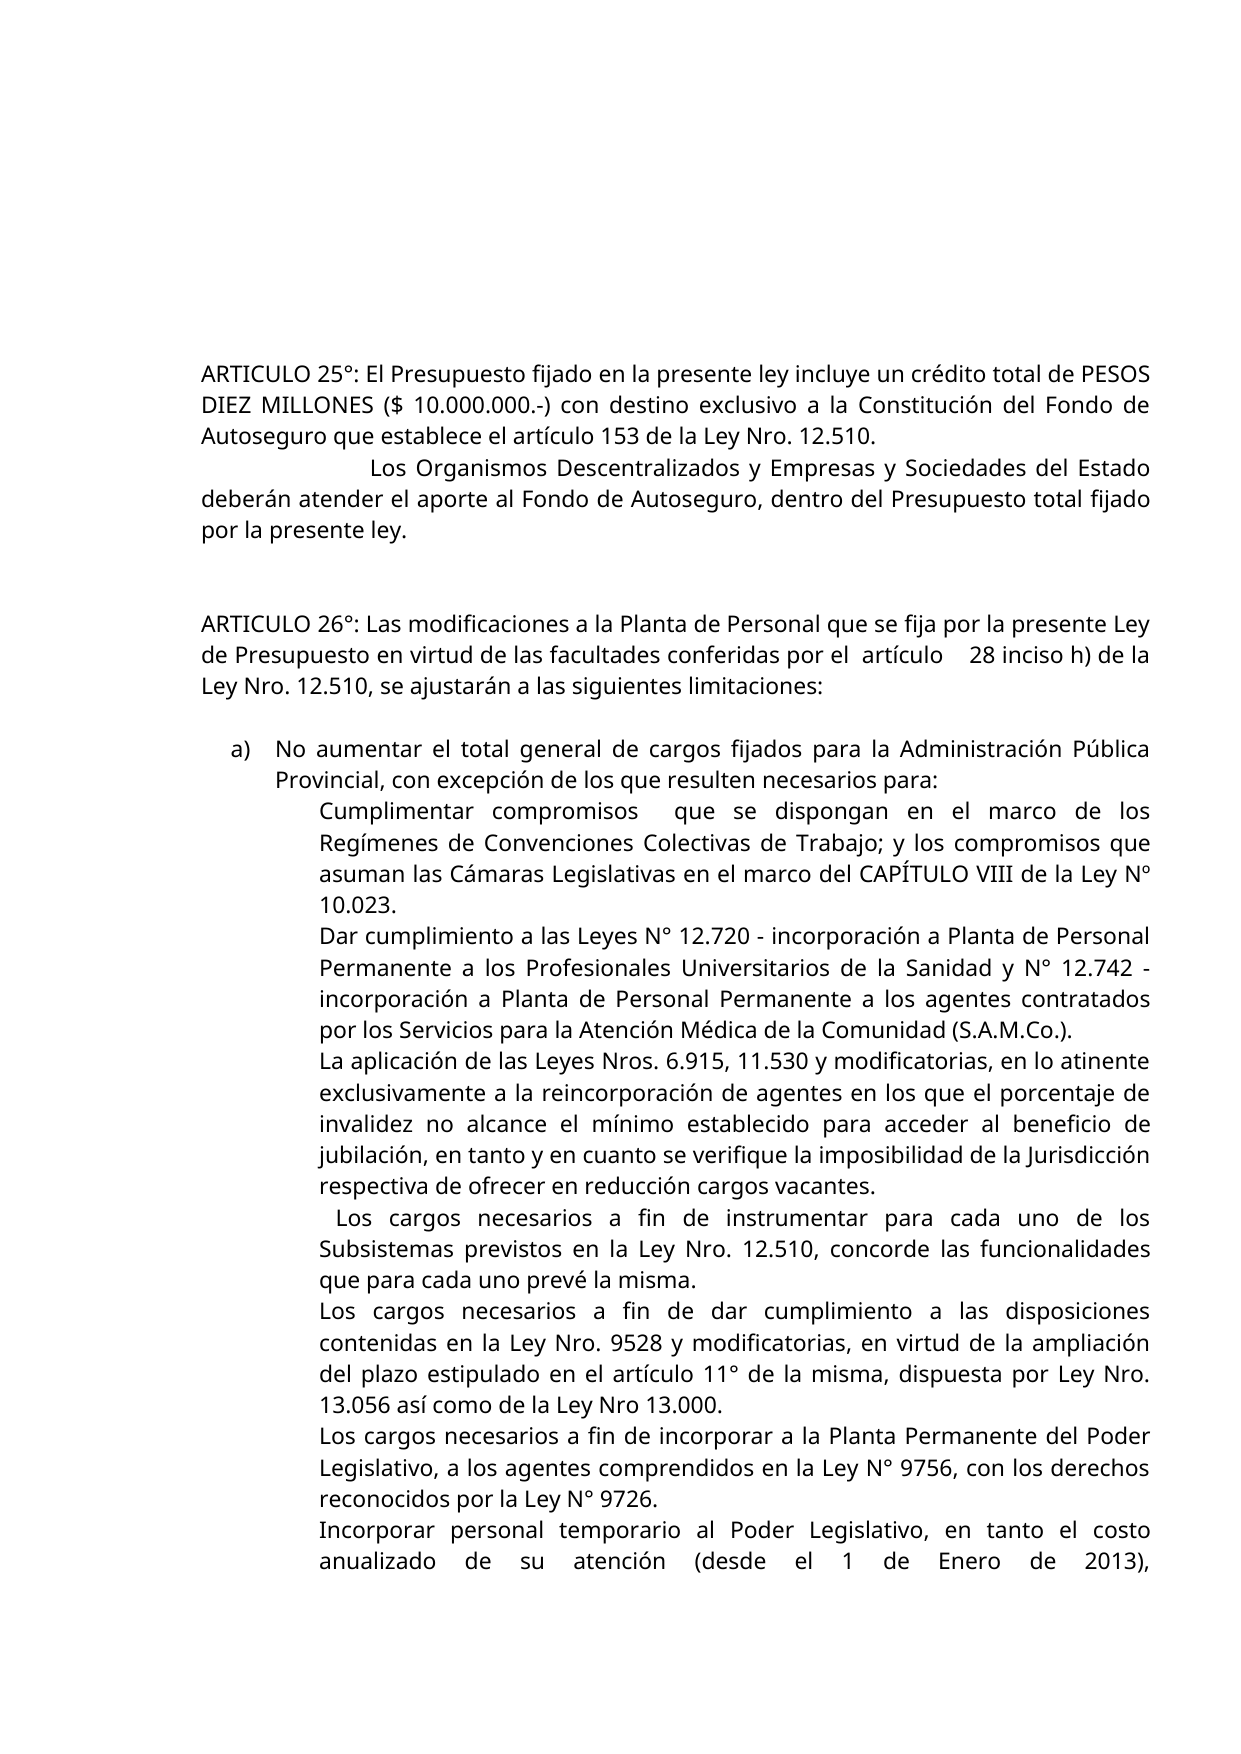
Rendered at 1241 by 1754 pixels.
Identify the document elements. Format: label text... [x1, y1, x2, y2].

text ARTICULO 25°: El Presupuesto fijado en la presente ley incluye un crédito total de PESOS DIEZ MILLONES ($ 10.000.000.-) con destino exclusivo a la Constitución del Fondo de Autoseguro que establece el artículo 153 de la Ley Nro. 12.510. [201, 358, 1152, 452]
list Cumplimentar compromisos que se dispongan en el marco de los Regímenes de Convenciones Colectivas de Trabajo; y los compromisos que asuman las Cámaras Legislativas en el marco del CAPÍTULO VIII de la Ley Nº 10.023. [275, 795, 1152, 920]
list La aplicación de las Leyes Nros. 6.915, 11.530 y modificatorias, en lo atinente exclusivamente a la reincorporación de agentes en los que el porcentaje de invalidez no alcance el mínimo establecido para acceder al beneficio de jubilación, en tanto y en cuanto se verifique la imposibilidad de la Jurisdicción respectiva de ofrecer en reducción cargos vacantes. [275, 1045, 1152, 1202]
list Incorporar personal temporario al Poder Legislativo, en tanto el costo anualizado de su atención (desde el 1 de Enero de 2013), [275, 1514, 1152, 1577]
list Los cargos necesarios a fin de instrumentar para cada uno de los Subsistemas previstos en la Ley Nro. 12.510, concorde las funcionalidades que para cada uno prevé la misma. [275, 1202, 1152, 1295]
list Los cargos necesarios a fin de dar cumplimiento a las disposiciones contenidas en la Ley Nro. 9528 y modificatorias, en virtud de la ampliación del plazo estipulado en el artículo 11° de la misma, dispuesta por Ley Nro. 13.056 así como de la Ley Nro 13.000. [275, 1295, 1152, 1420]
text Los Organismos Descentralizados y Empresas y Sociedades del Estado deberán atender el aporte al Fondo de Autoseguro, dentro del Presupuesto total fijado por la presente ley. [201, 452, 1152, 545]
text ARTICULO 26°: Las modificaciones a la Planta de Personal que se fija por la presente Ley de Presupuesto en virtud de las facultades conferidas por el artículo 28 inciso h) de la Ley Nro. 12.510, se ajustarán a las siguientes limitaciones: [201, 608, 1152, 702]
list Dar cumplimiento a las Leyes N° 12.720 - incorporación a Planta de Personal Permanente a los Profesionales Universitarios de la Sanidad y N° 12.742 - incorporación a Planta de Personal Permanente a los agentes contratados por los Servicios para la Atención Médica de la Comunidad (S.A.M.Co.). [275, 920, 1152, 1045]
list Los cargos necesarios a fin de incorporar a la Planta Permanente del Poder Legislativo, a los agentes comprendidos en la Ley N° 9756, con los derechos reconocidos por la Ley N° 9726. [275, 1420, 1152, 1514]
list No aumentar el total general de cargos fijados para la Administración Pública Provincial, con excepción de los que resulten necesarios para: [230, 733, 1152, 795]
